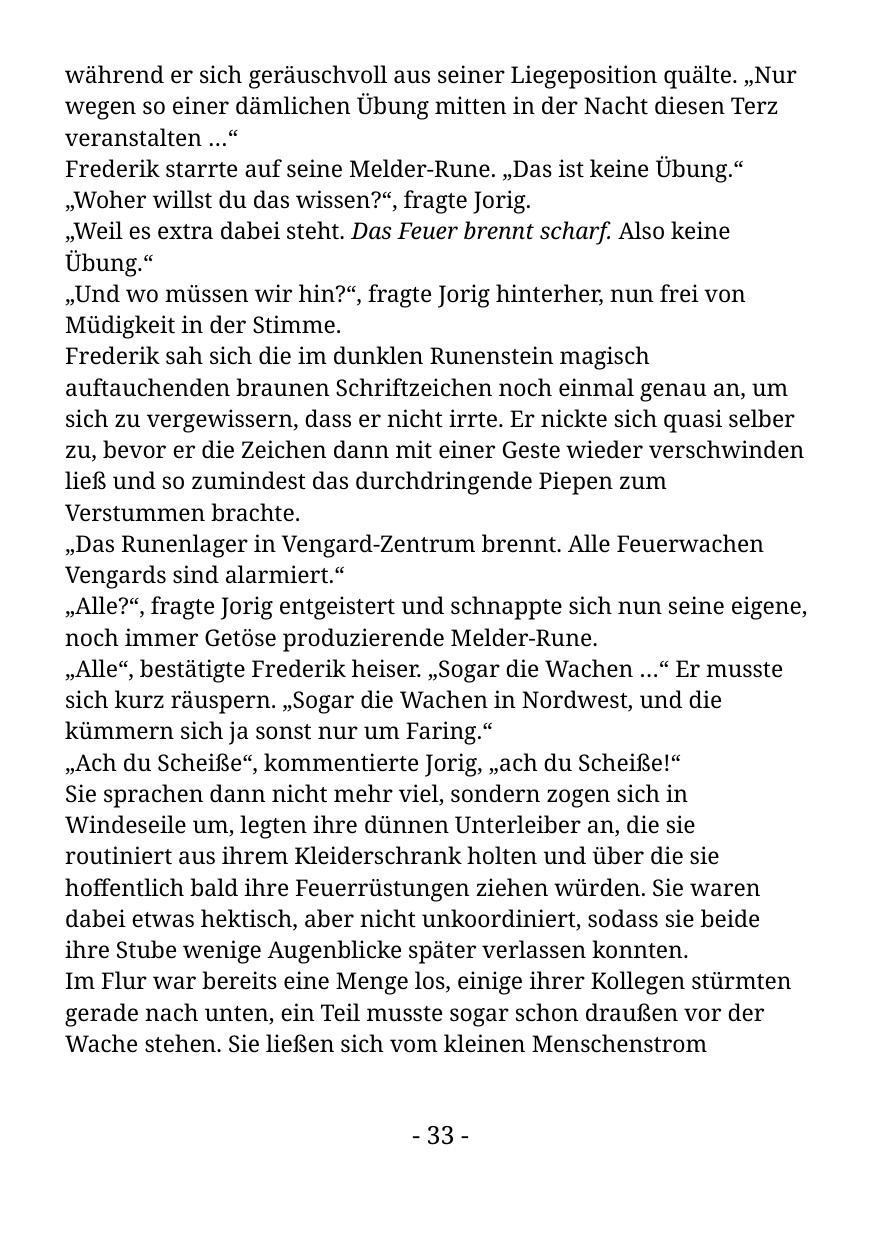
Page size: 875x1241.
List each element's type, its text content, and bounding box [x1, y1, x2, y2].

text „Woher willst du das wissen?“, fragte Jorig. [65, 184, 809, 215]
text „Ach du Scheiße“, kommentierte Jorig, „ach du Scheiße!“ [65, 747, 809, 778]
text Frederik sah sich die im dunklen Runenstein magisch auftauchenden braunen Schriftzeichen noch einmal genau an, um sich zu vergewissern, dass er nicht irrte. Er nickte sich quasi selber zu, bevor er die Zeichen dann mit einer Geste wieder verschwinden ließ und so zumindest das durchdringende Piepen zum Verstummen brachte. [65, 340, 809, 528]
text „Alle?“, fragte Jorig entgeistert und schnappte sich nun seine eigene, noch immer Getöse produzierende Melder-Rune. [65, 590, 809, 653]
text „Und wo müssen wir hin?“, fragte Jorig hinterher, nun frei von Müdigkeit in der Stimme. [65, 278, 809, 340]
text während er sich geräuschvoll aus seiner Liegeposition quälte. „Nur wegen so einer dämlichen Übung mitten in der Nacht diesen Terz veranstalten …“ [65, 59, 809, 153]
text „Alle“, bestätigte Frederik heiser. „Sogar die Wachen …“ Er musste sich kurz räuspern. „Sogar die Wachen in Nordwest, und die kümmern sich ja sonst nur um Faring.“ [65, 653, 809, 747]
text Frederik starrte auf seine Melder-Rune. „Das ist keine Übung.“ [65, 153, 809, 184]
text „Das Runenlager in Vengard-Zentrum brennt. Alle Feuerwachen Vengards sind alarmiert.“ [65, 528, 809, 590]
text „Weil es extra dabei steht. Das Feuer brennt scharf. Also keine Übung.“ [65, 215, 809, 278]
text Im Flur war bereits eine Menge los, einige ihrer Kollegen stürmten gerade nach unten, ein Teil musste sogar schon draußen vor der Wache stehen. Sie ließen sich vom kleinen Menschenstrom [65, 965, 809, 1059]
text Sie sprachen dann nicht mehr viel, sondern zogen sich in Windeseile um, legten ihre dünnen Unterleiber an, die sie routiniert aus ihrem Kleiderschrank holten und über die sie hoffentlich bald ihre Feuerrüstungen ziehen würden. Sie waren dabei etwas hektisch, aber nicht unkoordiniert, sodass sie beide ihre Stube wenige Augenblicke später verlassen konnten. [65, 778, 809, 965]
